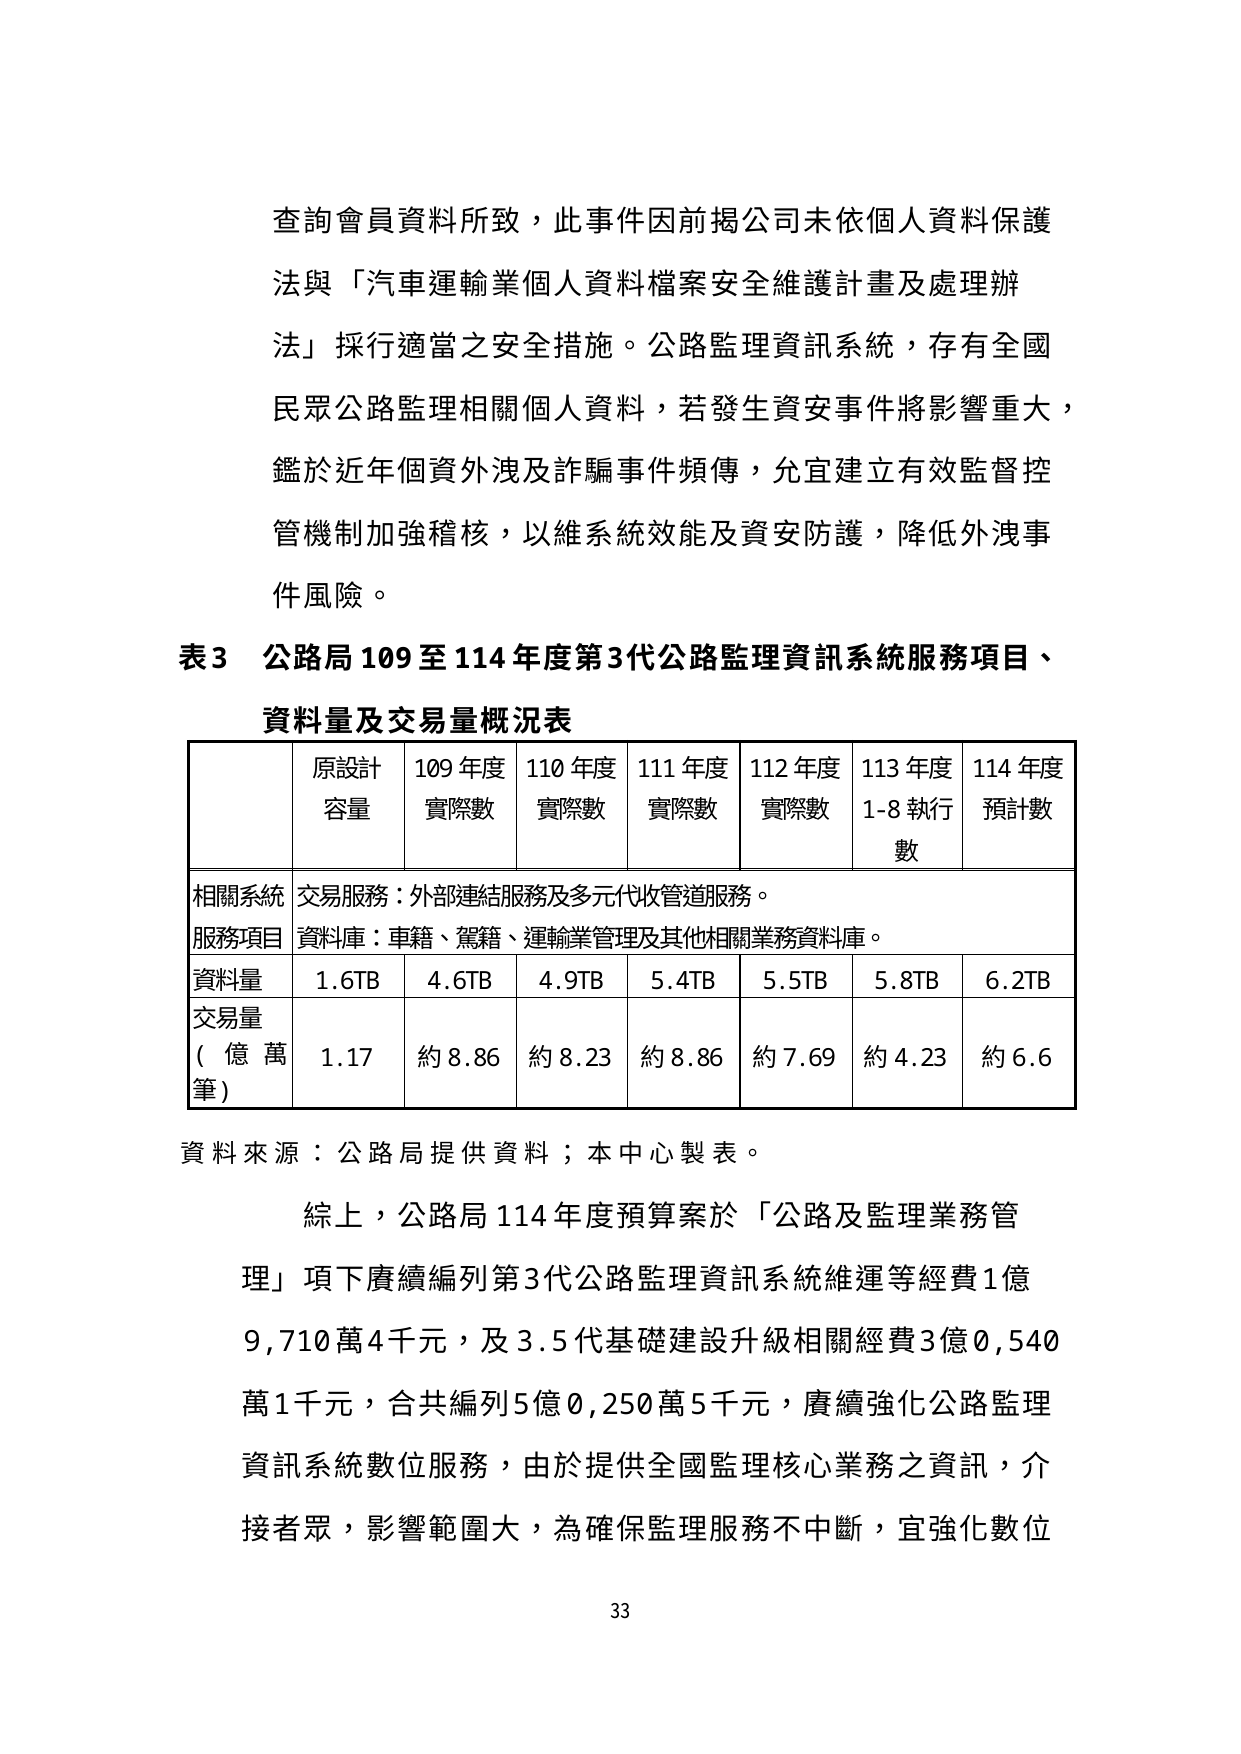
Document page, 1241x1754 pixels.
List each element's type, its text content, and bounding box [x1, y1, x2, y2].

table_cell 約6.6 [963, 998, 1074, 1107]
table_cell 1.17 [293, 998, 404, 1107]
text 綜上，公路局114年度預算案於「公路及監理業務管理」項下賡續編列第3代公路監理資訊系統維運等經費1億9,710萬4千元，及3.5代基礎建設升級相關經費3億0,540萬1千元，合共編列5億0,250萬5千元，賡續強化公路監理資訊系統數位服務，由於提供全國監理核心業務之資訊，介接者眾，影響範圍大，為確保監理服務不中斷，宜強化數位 [236, 1172, 1063, 1547]
text 據公路局官網112年2月最新消息說明，和雲行動服務股份有限公司(iRent)發生用戶個資外洩，係該公司資料庫發生防護性缺口，外部人員運用特定技術進入資料庫查詢會員資料所致，此事件因前揭公司未依個人資料保護法與「汽車運輸業個人資料檔案安全維護計畫及處理辦法」採行適當之安全措施。公路監理資訊系統，存有全國民眾公路監理相關個人資料，若發生資安事件將影響重大，鑑於近年個資外洩及詐騙事件頻傳，允宜建立有效監督控管機制加強稽核，以維系統效能及資安防護，降低外洩事件風險。 [266, 177, 1063, 615]
table_cell 5.4TB [628, 955, 739, 997]
text 表3 公路局109至114年度第3代公路監理資訊系統服務項目、資料量及交易量概況表 [177, 615, 1063, 740]
table_cell 5.5TB [741, 955, 852, 997]
table_header [190, 743, 292, 868]
table_header 原設計 容量 [293, 743, 404, 868]
table_cell 4.9TB [517, 955, 627, 997]
table_header 113年度 1-8執行數 [853, 743, 962, 868]
table_cell 資料量 [190, 955, 292, 997]
table_cell 1.6TB [293, 955, 404, 997]
table_header 109年度 實際數 [405, 743, 516, 868]
table_cell 6.2TB [963, 955, 1074, 997]
table_cell 約4.23 [853, 998, 962, 1107]
table_cell 交易量 (億萬筆) [190, 998, 292, 1107]
table_header 114年度 預計數 [963, 743, 1074, 868]
table_cell 相關系統 服務項目 [190, 871, 292, 954]
table_header 111年度 實際數 [628, 743, 739, 868]
table_cell 約8.86 [405, 998, 516, 1107]
text 資料來源：公路局提供資料；本中心製表。 [177, 1110, 1063, 1172]
table_header 112年度 實際數 [741, 743, 852, 868]
table_header 110年度 實際數 [517, 743, 627, 868]
table_cell 約8.86 [628, 998, 739, 1107]
table_cell 5.8TB [853, 955, 962, 997]
table_cell 交易服務：外部連結服務及多元代收管道服務。 資料庫：車籍、駕籍、運輸業管理及其他相關業務資料庫。 [293, 871, 1074, 954]
table_cell 約8.23 [517, 998, 627, 1107]
table_cell 4.6TB [405, 955, 516, 997]
table_cell 約7.69 [741, 998, 852, 1107]
